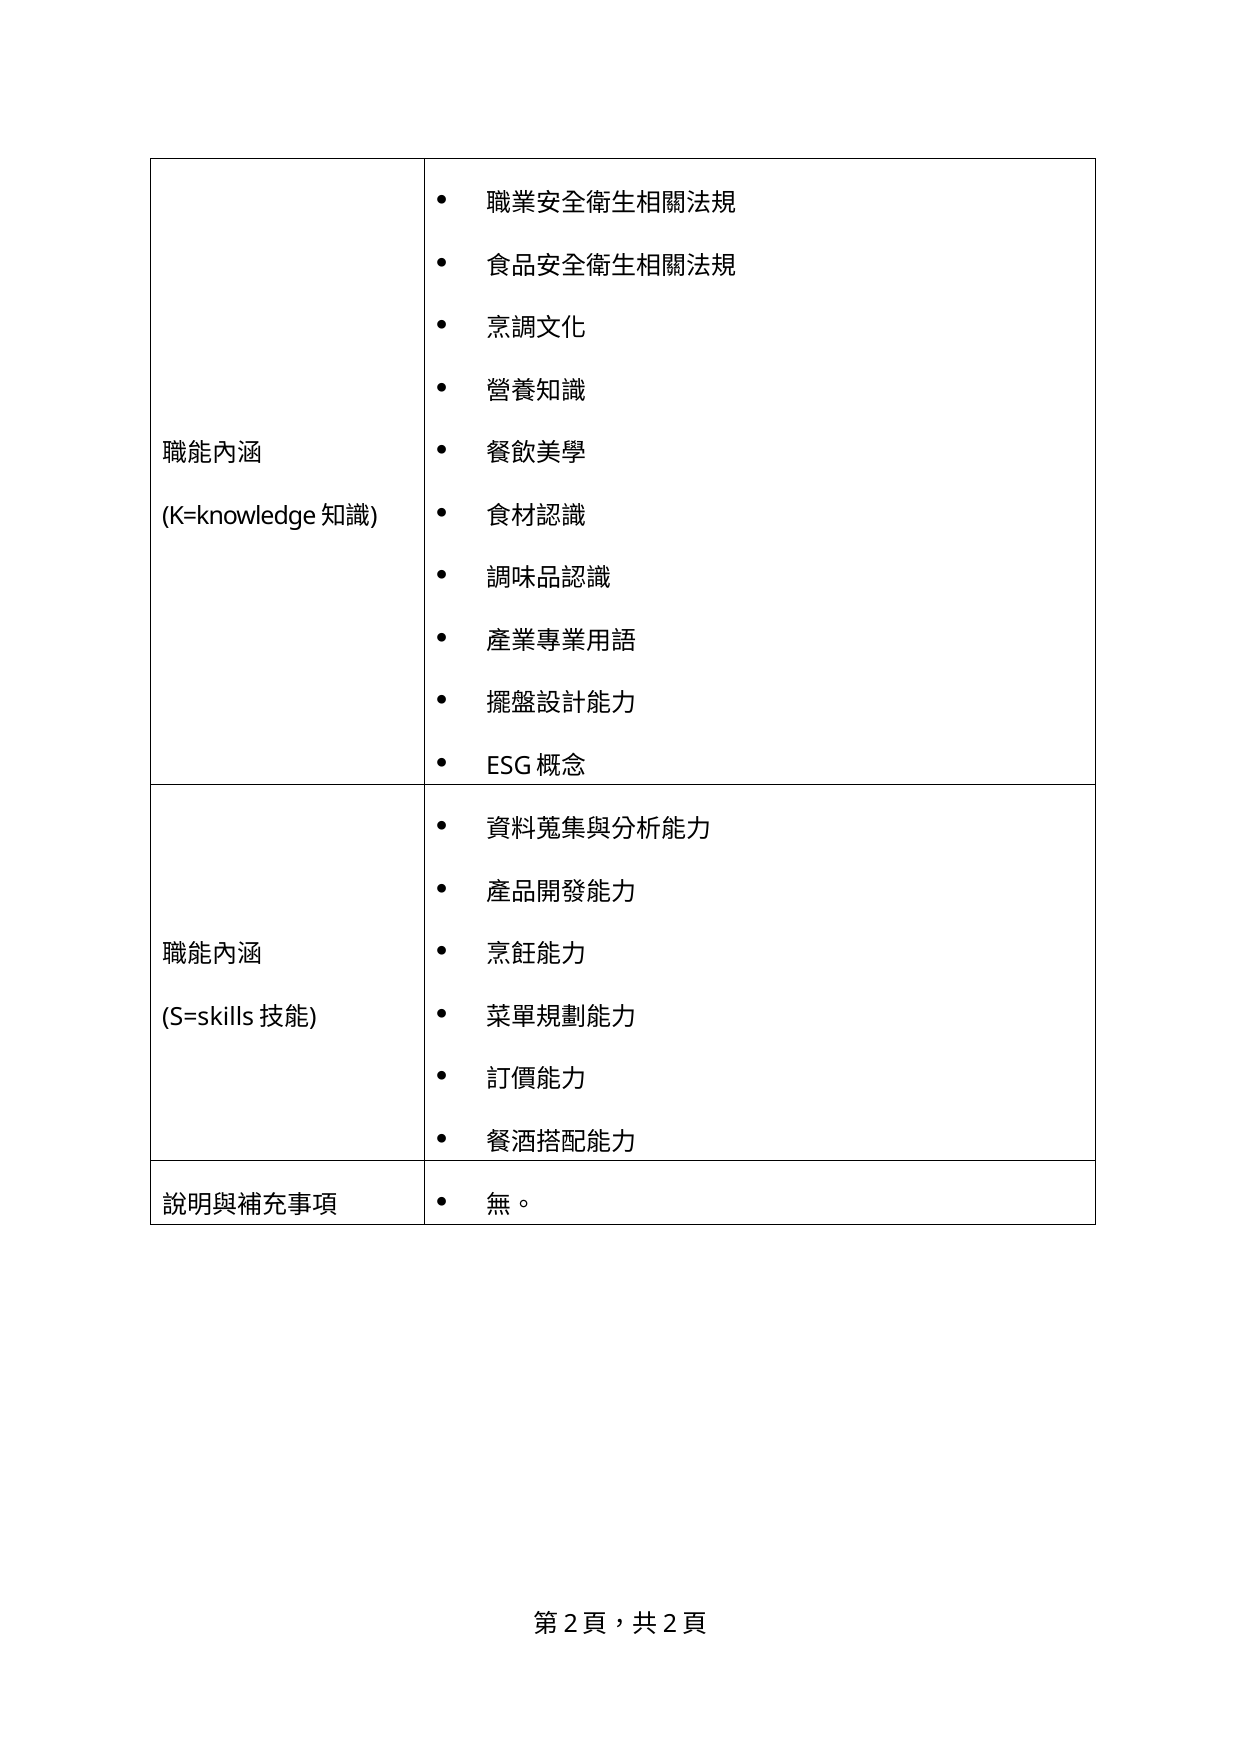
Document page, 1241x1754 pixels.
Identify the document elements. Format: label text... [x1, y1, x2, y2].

table_cell 職能內涵 (K=knowledge知識) [151, 159, 424, 784]
table_cell 無。 [425, 1161, 1095, 1224]
table_cell 說明與補充事項 [151, 1161, 424, 1224]
table_cell 資料蒐集與分析能力 產品開發能力 烹飪能力 菜單規劃能力 訂價能力 餐酒搭配能力 [425, 785, 1095, 1160]
table_cell 職能內涵 (S=skills技能) [151, 785, 424, 1160]
table_cell 職業安全衛生相關法規 食品安全衛生相關法規 烹調文化 營養知識 餐飲美學 食材認識 調味品認識 產業專業用語 擺盤設計能力 ESG概念 [425, 159, 1095, 784]
